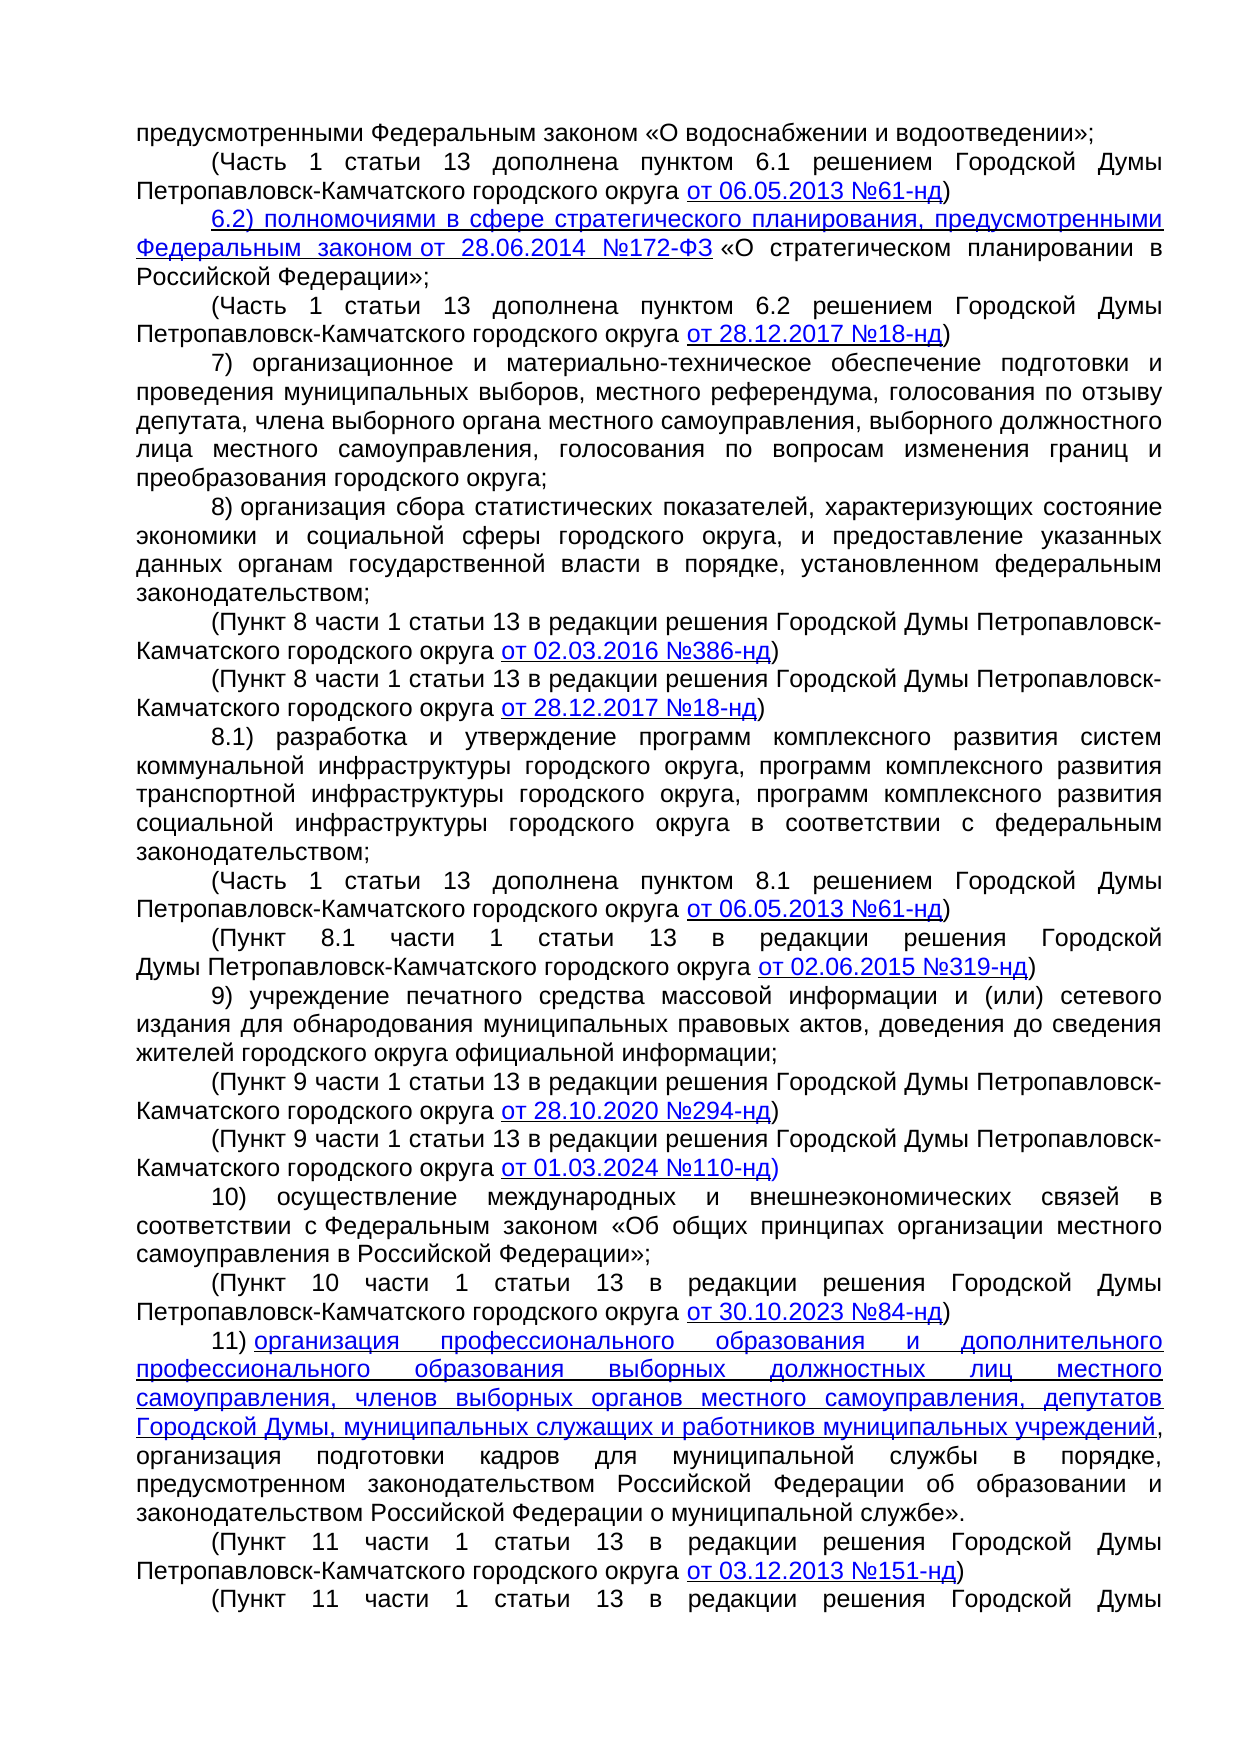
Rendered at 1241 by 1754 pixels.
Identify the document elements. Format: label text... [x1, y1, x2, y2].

text (Пункт 11 части 1 статьи 13 в редакции решения Городской Думы Петропавловск-Камчатского городского округа от 03.12.2013 №151-нд) [136, 1527, 1163, 1584]
text (Пункт 9 части 1 статьи 13 в редакции решения Городской Думы Петропавловск-Камчатского городского округа от 01.03.2024 №110-нд) [136, 1124, 1163, 1182]
text Городской Думы, муниципальных служащих и работников муниципальных учреждений, организация подготовки кадров для муниципальной службы в порядке, предусмотренном законодательством Российской Федерации об образовании и законодательством Российской Федерации о муниципальной службе». [136, 1409, 1163, 1527]
text 10) осуществление международных и внешнеэкономических связей в соответствии с Федеральным законом «Об общих принципах организации местного самоуправления в Российской Федерации»; [136, 1182, 1163, 1268]
text 7) организационное и материально-техническое обеспечение подготовки и проведения муниципальных выборов, местного референдума, голосования по отзыву депутата, члена выборного органа местного самоуправления, выборного должностного лица местного самоуправления, голосования по вопросам изменения границ и преобразования городского округа; [136, 348, 1163, 492]
text (Пункт 8 части 1 статьи 13 в редакции решения Городской Думы Петропавловск-Камчатского городского округа от 02.03.2016 №386-нд) [136, 607, 1163, 664]
text предусмотренными Федеральным законом «О водоснабжении и водоотведении»; [136, 118, 1163, 147]
text (Часть 1 статьи 13 дополнена пунктом 6.2 решением Городской Думы Петропавловск-Камчатского городского округа от 28.12.2017 №18-нд) [136, 291, 1163, 348]
text (Часть 1 статьи 13 дополнена пунктом 8.1 решением Городской Думы Петропавловск-Камчатского городского округа от 06.05.2013 №61-нд) [136, 866, 1163, 923]
text (Пункт 11 части 1 статьи 13 в редакции решения Городской Думы [136, 1584, 1163, 1613]
text (Часть 1 статьи 13 дополнена пунктом 6.1 решением Городской Думы Петропавловск-Камчатского городского округа от 06.05.2013 №61-нд) [136, 147, 1163, 204]
text (Пункт 10 части 1 статьи 13 в редакции решения Городской Думы Петропавловск-Камчатского городского округа от 30.10.2023 №84-нд) [136, 1268, 1163, 1326]
text 9) учреждение печатного средства массовой информации и (или) сетевого издания для обнародования муниципальных правовых актов, доведения до сведения жителей городского округа официальной информации; [136, 981, 1163, 1067]
text 6.2) полномочиями в сфере стратегического планирования, предусмотренными Федеральным законом от 28.06.2014 №172-ФЗ «О стратегическом планировании в Российской Федерации»; [136, 204, 1163, 291]
text 8) организация сбора статистических показателей, характеризующих состояние экономики и социальной сферы городского округа, и предоставление указанных данных органам государственной власти в порядке, установленном федеральным законодательством; [136, 492, 1163, 607]
text 11) организация профессионального образования и дополнительного профессионального образования выборных должностных лиц местного [136, 1326, 1163, 1379]
text (Пункт 8 части 1 статьи 13 в редакции решения Городской Думы Петропавловск-Камчатского городского округа от 28.12.2017 №18-нд) [136, 664, 1163, 722]
text (Пункт 8.1 части 1 статьи 13 в редакции решения Городской Думы Петропавловск-Камчатского городского округа от 02.06.2015 №319-нд) [136, 923, 1163, 981]
text самоуправления, членов выборных органов местного самоуправления, депутатов [136, 1381, 1163, 1408]
text (Пункт 9 части 1 статьи 13 в редакции решения Городской Думы Петропавловск-Камчатского городского округа от 28.10.2020 №294-нд) [136, 1067, 1163, 1124]
text 8.1) разработка и утверждение программ комплексного развития систем коммунальной инфраструктуры городского округа, программ комплексного развития транспортной инфраструктуры городского округа, программ комплексного развития социальной инфраструктуры городского округа в соответствии с федеральным законодательством; [136, 722, 1163, 866]
